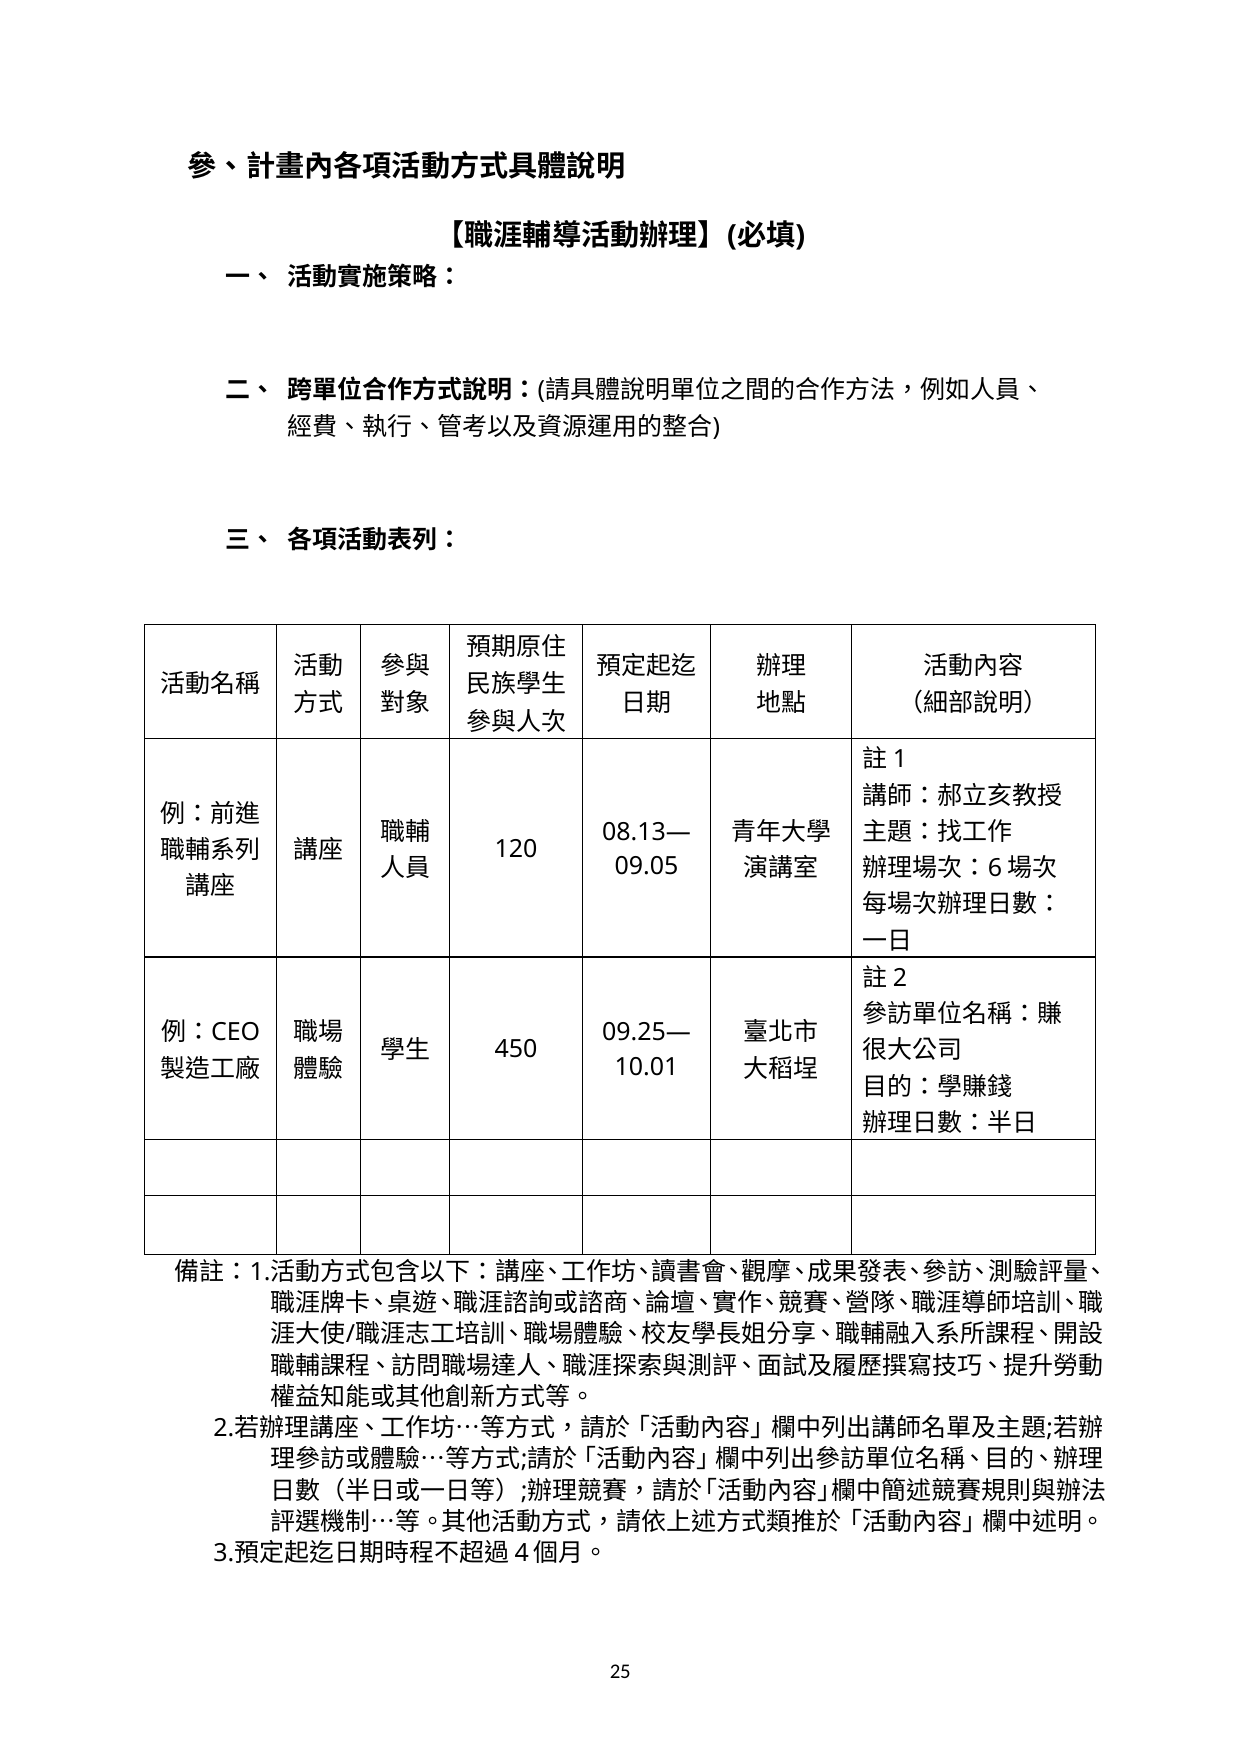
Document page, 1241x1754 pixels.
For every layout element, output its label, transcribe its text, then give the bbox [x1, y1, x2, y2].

table_header 活動方式 [277, 625, 360, 738]
table_header 辦理 地點 [711, 625, 851, 738]
table_cell [711, 1196, 851, 1254]
table_cell 註2 參訪單位名稱：賺很大公司 目的：學賺錢 辦理日數：半日 [852, 958, 1095, 1139]
table_cell 職場體驗 [277, 958, 360, 1139]
table_header 預期原住民族學生 參與人次 [450, 625, 582, 738]
table_cell 學生 [361, 958, 449, 1139]
table_cell [852, 1140, 1095, 1195]
text 備註：1.活動方式包含以下：講座、工作坊、讀書會、觀摩、成果發表、參訪、測驗評量、職涯牌卡、桌遊、職涯諮詢或諮商、論壇、實作、競賽、營隊、職涯導師培訓、職涯大使/職涯志工培訓、職場體驗、校友學長姐分享、職輔融入系所課程、開設職輔課程、訪問職場達人、職涯探索與測評、面試及履歷撰寫技巧、提升勞動權益知能或其他創新方式等。 [174, 1255, 1103, 1412]
table_cell 120 [450, 739, 582, 956]
table_header 參與對象 [361, 625, 449, 738]
table_cell [277, 1140, 360, 1195]
table_header 預定起迄日期 [583, 625, 710, 738]
table_cell 講座 [277, 739, 360, 956]
list 活動實施策略： [225, 256, 1053, 293]
table_cell [277, 1196, 360, 1254]
text 2.若辦理講座、工作坊…等方式，請於「活動內容」欄中列出講師名單及主題;若辦理參訪或體驗…等方式;請於「活動內容」欄中列出參訪單位名稱、目的、辦理日數（半日或一日等）;辦理競賽，請於「活動內容」欄中簡述競賽規則與辦法、評選機制…等。其他活動方式，請依上述方式類推於「活動內容」欄中述明。 [174, 1412, 1103, 1537]
table_cell [583, 1196, 710, 1254]
text 【職涯輔導活動辦理】(必填) [187, 206, 1053, 256]
table_cell [711, 1140, 851, 1195]
table_cell [361, 1140, 449, 1195]
table_header 活動內容 （細部說明） [852, 625, 1095, 738]
table_cell 08.13— 09.05 [583, 739, 710, 956]
table_cell [361, 1196, 449, 1254]
table_cell [450, 1140, 582, 1195]
table_cell [145, 1140, 276, 1195]
table_cell 例：前進職輔系列講座 [145, 739, 276, 956]
list 跨單位合作方式說明：(請具體說明單位之間的合作方法，例如人員、經費、執行、管考以及資源運用的整合) [225, 368, 1053, 443]
table_cell [145, 1196, 276, 1254]
table_cell 註1 講師：郝立亥教授 主題：找工作 辦理場次：6場次 每場次辦理日數：一日 [852, 739, 1095, 956]
list 各項活動表列： [225, 518, 1053, 556]
table_cell [583, 1140, 710, 1195]
table_cell 臺北市 大稻埕 [711, 958, 851, 1139]
table_cell 例：CEO 製造工廠 [145, 958, 276, 1139]
table_cell 青年大學演講室 [711, 739, 851, 956]
text 3.預定起迄日期時程不超過4個月。 [174, 1537, 1103, 1568]
text 參、計畫內各項活動方式具體說明 [187, 137, 1053, 187]
table_cell 職輔人員 [361, 739, 449, 956]
table_cell [852, 1196, 1095, 1254]
table_cell [450, 1196, 582, 1254]
table_cell 09.25— 10.01 [583, 958, 710, 1139]
table_cell 450 [450, 958, 582, 1139]
table_header 活動名稱 [145, 625, 276, 738]
